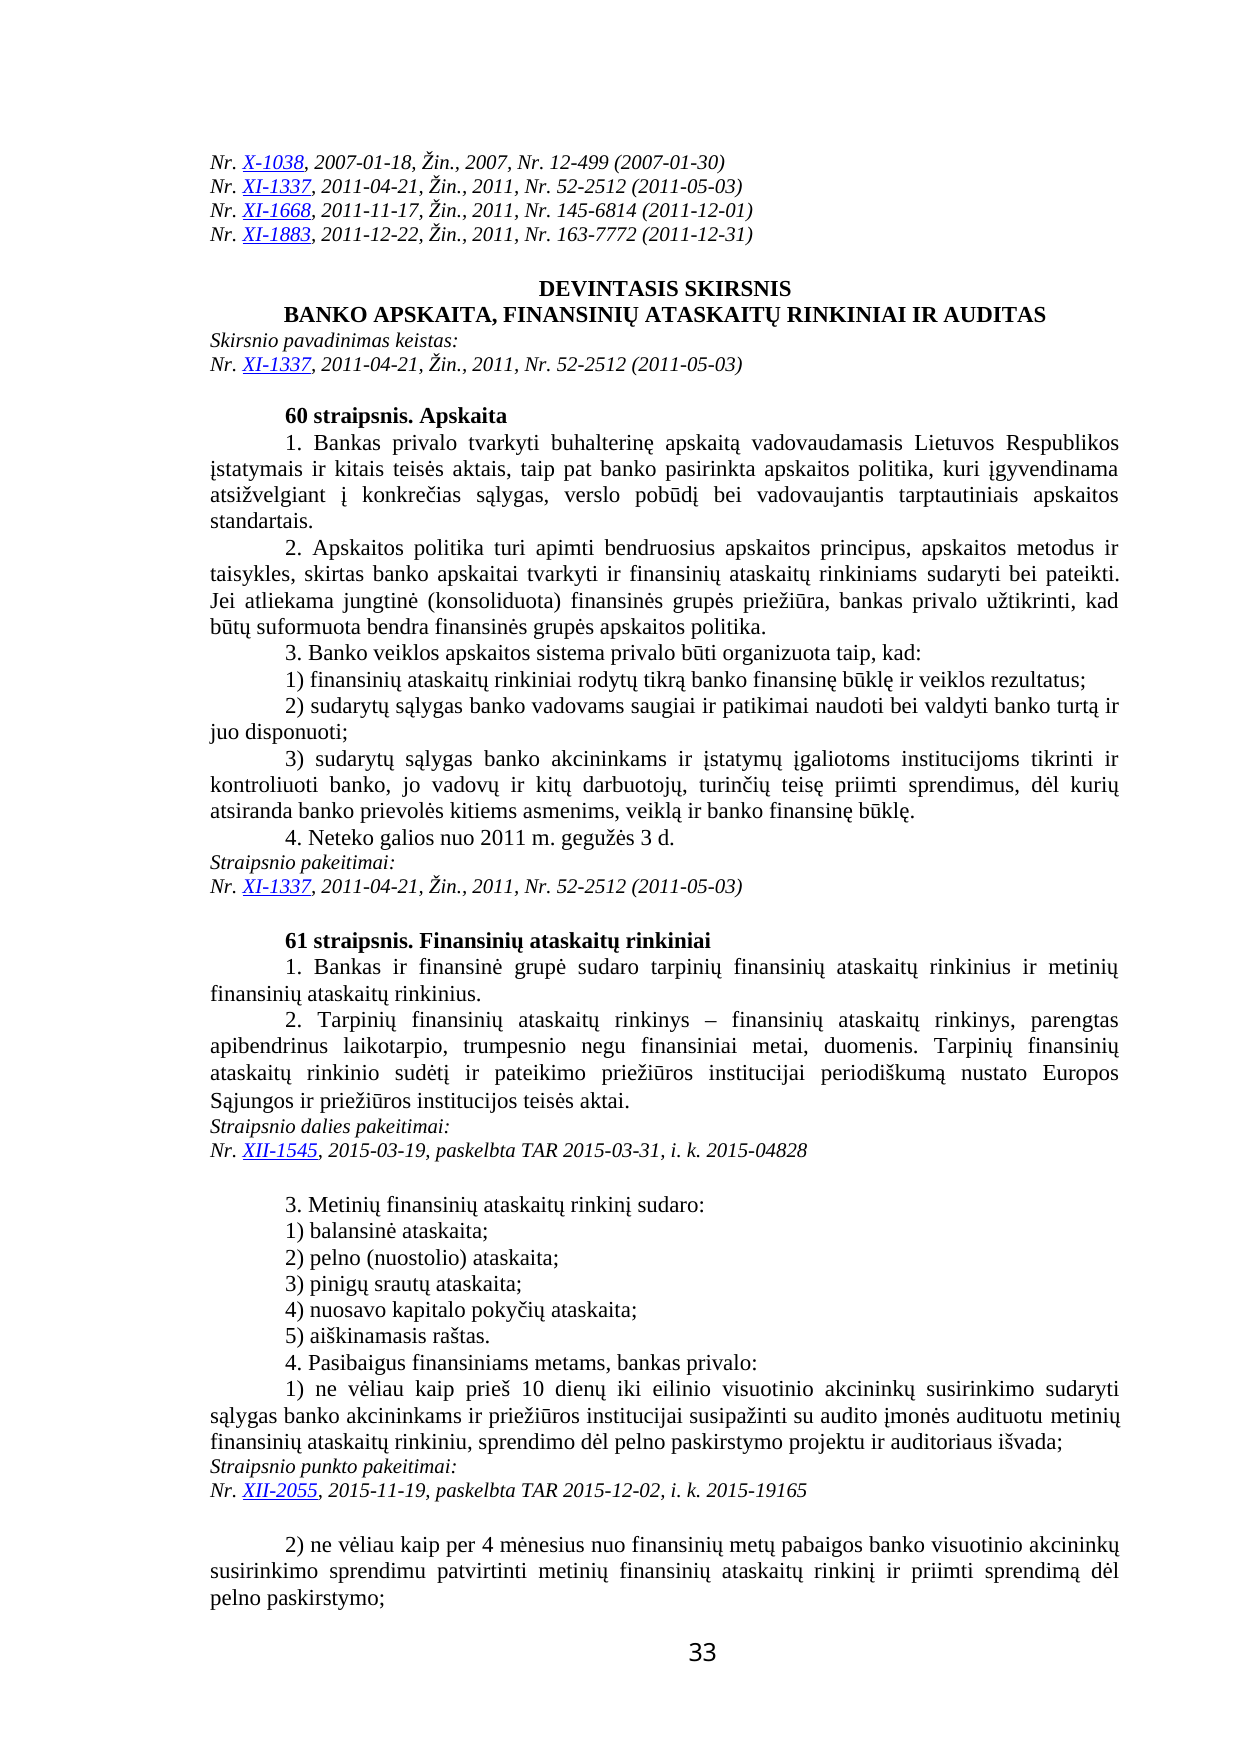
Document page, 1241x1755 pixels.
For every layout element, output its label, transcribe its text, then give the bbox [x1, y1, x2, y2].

text Nr. X-1038, 2007-01-18, Žin., 2007, Nr. 12-499 (2007-01-30) [210, 150, 1120, 174]
text 60 straipsnis. Apskaita [210, 402, 1120, 428]
text 4) nuosavo kapitalo pokyčių ataskaita; [210, 1296, 1120, 1323]
text Nr. XI-1883, 2011-12-22, Žin., 2011, Nr. 163-7772 (2011-12-31) [210, 222, 1120, 246]
text 1) ne vėliau kaip prieš 10 dienų iki eilinio visuotinio akcininkų susirinkimo sudaryti sąlygas banko akcininkams ir priežiūros institucijai susipažinti su audito įmonės audituotu metinių finansinių ataskaitų rinkiniu, sprendimo dėl pelno paskirstymo projektu ir auditoriaus išvada; [210, 1375, 1120, 1454]
text 1) finansinių ataskaitų rinkiniai rodytų tikrą banko finansinę būklę ir veiklos rezultatus; [210, 666, 1120, 692]
text 2. Apskaitos politika turi apimti bendruosius apskaitos principus, apskaitos metodus ir taisykles, skirtas banko apskaitai tvarkyti ir finansinių ataskaitų rinkiniams sudaryti bei pateikti. Jei atliekama jungtinė (konsoliduota) finansinės grupės priežiūra, bankas privalo užtikrinti, kad būtų suformuota bendra finansinės grupės apskaitos politika. [210, 534, 1120, 639]
text 3) sudarytų sąlygas banko akcininkams ir įstatymų įgaliotoms institucijoms tikrinti ir kontroliuoti banko, jo vadovų ir kitų darbuotojų, turinčių teisę priimti sprendimus, dėl kurių atsiranda banko prievolės kitiems asmenims, veiklą ir banko finansinę būklę. [210, 745, 1120, 824]
text Skirsnio pavadinimas keistas: [210, 328, 1120, 352]
text Straipsnio punkto pakeitimai: [210, 1454, 1120, 1478]
text 61 straipsnis. Finansinių ataskaitų rinkiniai [210, 927, 1120, 953]
text 3) pinigų srautų ataskaita; [210, 1270, 1120, 1296]
text 2) sudarytų sąlygas banko vadovams saugiai ir patikimai naudoti bei valdyti banko turtą ir juo disponuoti; [210, 692, 1120, 745]
text Nr. XII-2055, 2015-11-19, paskelbta TAR 2015-12-02, i. k. 2015-19165 [210, 1478, 1120, 1502]
text 5) aiškinamasis raštas. [210, 1323, 1120, 1349]
text 1. Bankas privalo tvarkyti buhalterinę apskaitą vadovaudamasis Lietuvos Respublikos įstatymais ir kitais teisės aktais, taip pat banko pasirinkta apskaitos politika, kuri įgyvendinama atsižvelgiant į konkrečias sąlygas, verslo pobūdį bei vadovaujantis tarptautiniais apskaitos standartais. [210, 428, 1120, 534]
text 2) ne vėliau kaip per 4 mėnesius nuo finansinių metų pabaigos banko visuotinio akcininkų susirinkimo sprendimu patvirtinti metinių finansinių ataskaitų rinkinį ir priimti sprendimą dėl pelno paskirstymo; [210, 1531, 1120, 1610]
text Straipsnio dalies pakeitimai: [210, 1114, 1120, 1138]
text 1) balansinė ataskaita; [210, 1217, 1120, 1243]
text 2. Tarpinių finansinių ataskaitų rinkinys – finansinių ataskaitų rinkinys, parengtas apibendrinus laikotarpio, trumpesnio negu finansiniai metai, duomenis. Tarpinių finansinių ataskaitų rinkinio sudėtį ir pateikimo priežiūros institucijai periodiškumą nustato Europos Sąjungos ir priežiūros institucijos teisės aktai. [210, 1006, 1120, 1114]
text 3. Metinių finansinių ataskaitų rinkinį sudaro: [210, 1191, 1120, 1217]
text DEVINTASIS SKIRSNIS [210, 275, 1120, 301]
text 4. Pasibaigus finansiniams metams, bankas privalo: [210, 1349, 1120, 1375]
text Nr. XI-1337, 2011-04-21, Žin., 2011, Nr. 52-2512 (2011-05-03) [210, 352, 1120, 376]
text BANKO APSKAITA, FINANSINIŲ ATASKAITŲ RINKINIAI IR AUDITAS [210, 301, 1120, 328]
text Nr. XI-1337, 2011-04-21, Žin., 2011, Nr. 52-2512 (2011-05-03) [210, 174, 1120, 198]
text Nr. XII-1545, 2015-03-19, paskelbta TAR 2015-03-31, i. k. 2015-04828 [210, 1138, 1120, 1162]
text 3. Banko veiklos apskaitos sistema privalo būti organizuota taip, kad: [210, 639, 1120, 666]
text Straipsnio pakeitimai: [210, 850, 1120, 874]
text 4. Neteko galios nuo 2011 m. gegužės 3 d. [210, 824, 1120, 850]
text 2) pelno (nuostolio) ataskaita; [210, 1243, 1120, 1270]
text Nr. XI-1337, 2011-04-21, Žin., 2011, Nr. 52-2512 (2011-05-03) [210, 874, 1120, 898]
text 1. Bankas ir finansinė grupė sudaro tarpinių finansinių ataskaitų rinkinius ir metinių finansinių ataskaitų rinkinius. [210, 953, 1120, 1006]
text Nr. XI-1668, 2011-11-17, Žin., 2011, Nr. 145-6814 (2011-12-01) [210, 198, 1120, 222]
